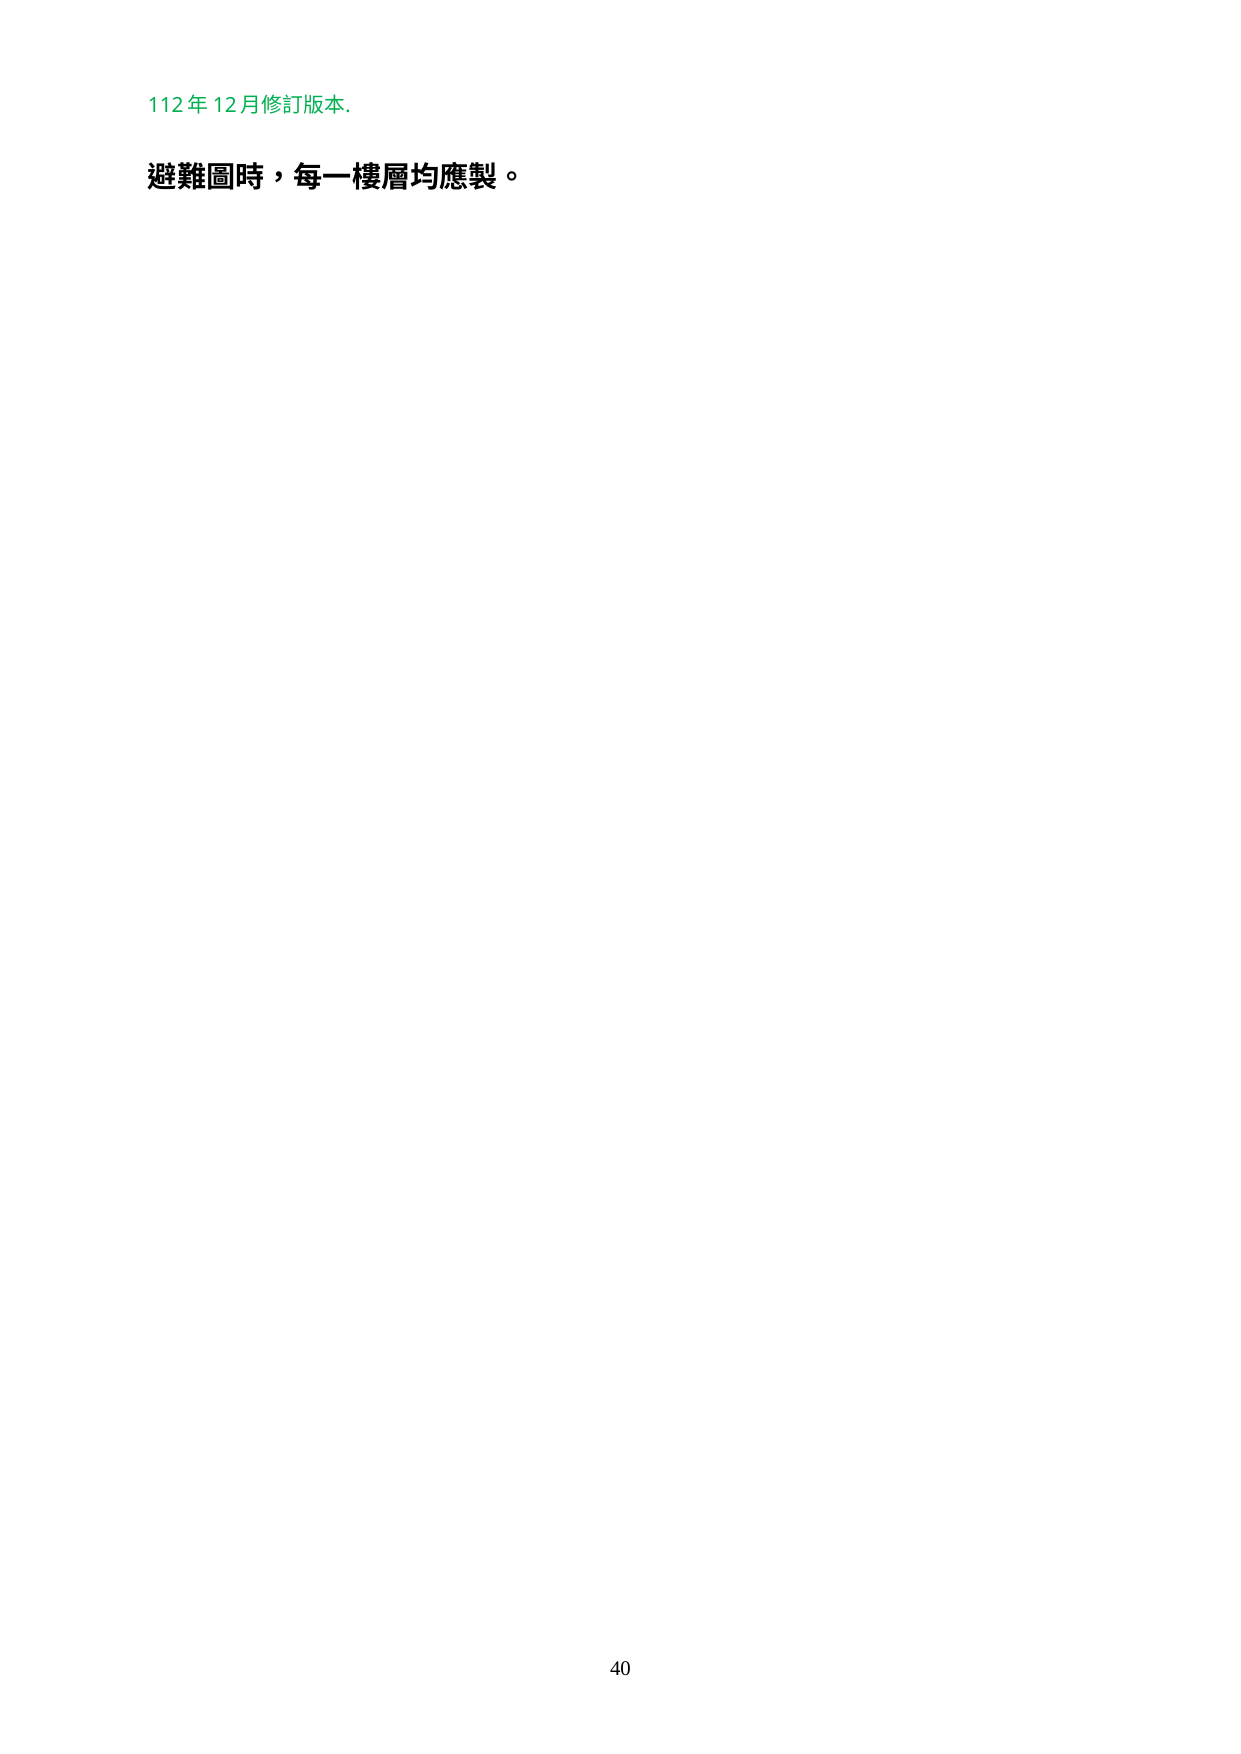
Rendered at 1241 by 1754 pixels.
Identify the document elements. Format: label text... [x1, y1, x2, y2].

text 避難圖時，每一樓層均應製。 [148, 138, 1092, 213]
